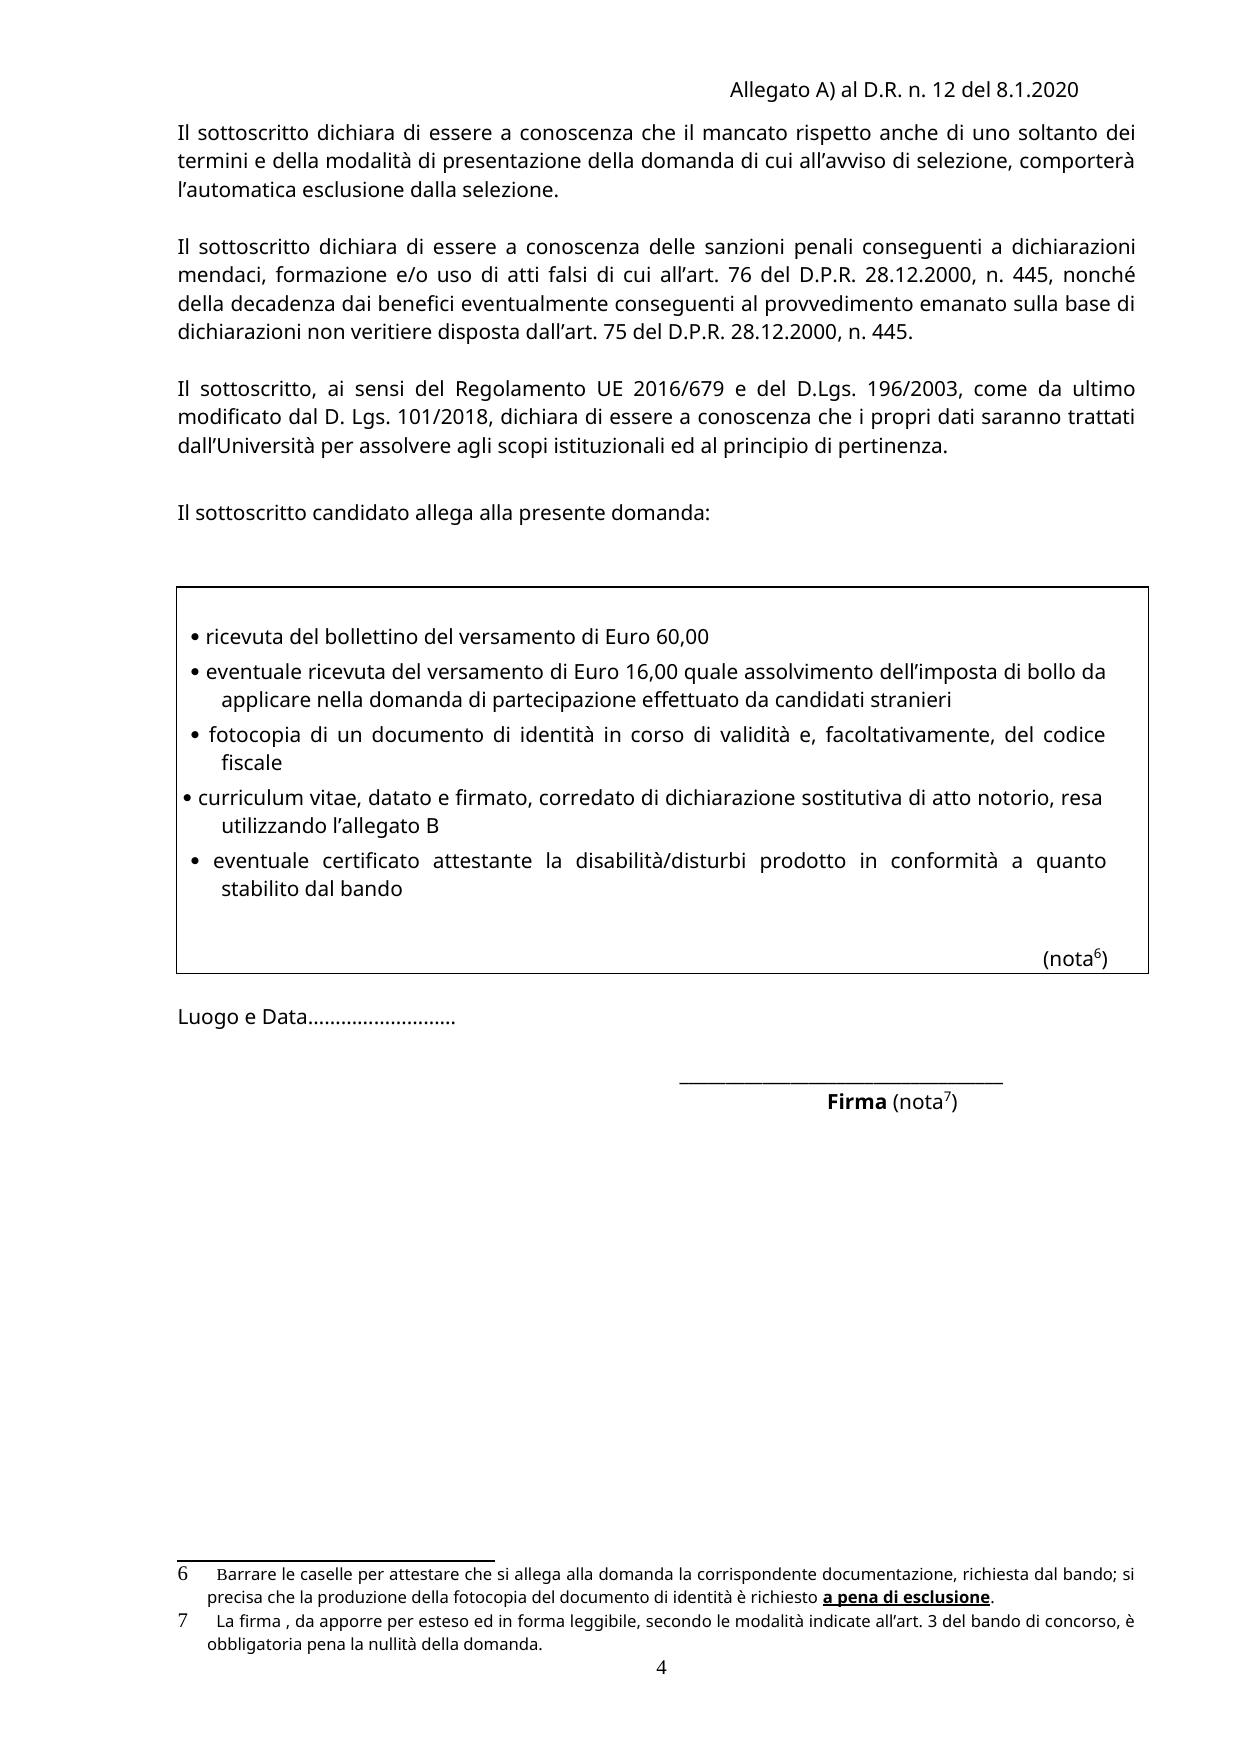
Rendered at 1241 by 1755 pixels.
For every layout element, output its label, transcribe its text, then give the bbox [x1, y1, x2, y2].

text La firma , da apporre per esteso ed in forma leggibile, secondo le modalità indicate all’art. 3 del bando di concorso, è obbligatoria pena la nullità della domanda. [177, 1608, 1137, 1655]
text Il sottoscritto dichiara di essere a conoscenza delle sanzioni penali conseguenti a dichiarazioni mendaci, formazione e/o uso di atti falsi di cui all’art. 76 del D.P.R. 28.12.2000, n. 445, nonché della decadenza dai benefici eventualmente conseguenti al provvedimento emanato sulla base di dichiarazioni non veritiere disposta dall’art. 75 del D.P.R. 28.12.2000, n. 445. [177, 232, 1137, 346]
table_header  ricevuta del bollettino del versamento di Euro 60,00  eventuale ricevuta del versamento di Euro 16,00 quale assolvimento dell’imposta di bollo da applicare nella domanda di partecipazione effettuato da candidati stranieri  fotocopia di un documento di identità in corso di validità e, facoltativamente, del codice fiscale  curriculum vitae, datato e firmato, corredato di dichiarazione sostitutiva di atto notorio, resa utilizzando l’allegato B  eventuale certificato attestante la disabilità/disturbi prodotto in conformità a quanto stabilito dal bando (nota) [177, 588, 1148, 972]
text Il sottoscritto, ai sensi del Regolamento UE 2016/679 e del D.Lgs. 196/2003, come da ultimo modificato dal D. Lgs. 101/2018, dichiara di essere a conoscenza che i propri dati saranno trattati dall’Università per assolvere agli scopi istituzionali ed al principio di pertinenza. [177, 374, 1137, 459]
text Firma (nota) [177, 1087, 1108, 1116]
text ___________________________________ [177, 1059, 1108, 1087]
text Il sottoscritto dichiara di essere a conoscenza che il mancato rispetto anche di uno soltanto dei termini e della modalità di presentazione della domanda di cui all’avviso di selezione, comporterà l’automatica esclusione dalla selezione. [177, 118, 1137, 203]
text Luogo e Data……………………… [177, 1002, 1108, 1030]
text Il sottoscritto candidato allega alla presente domanda: [177, 498, 1172, 527]
